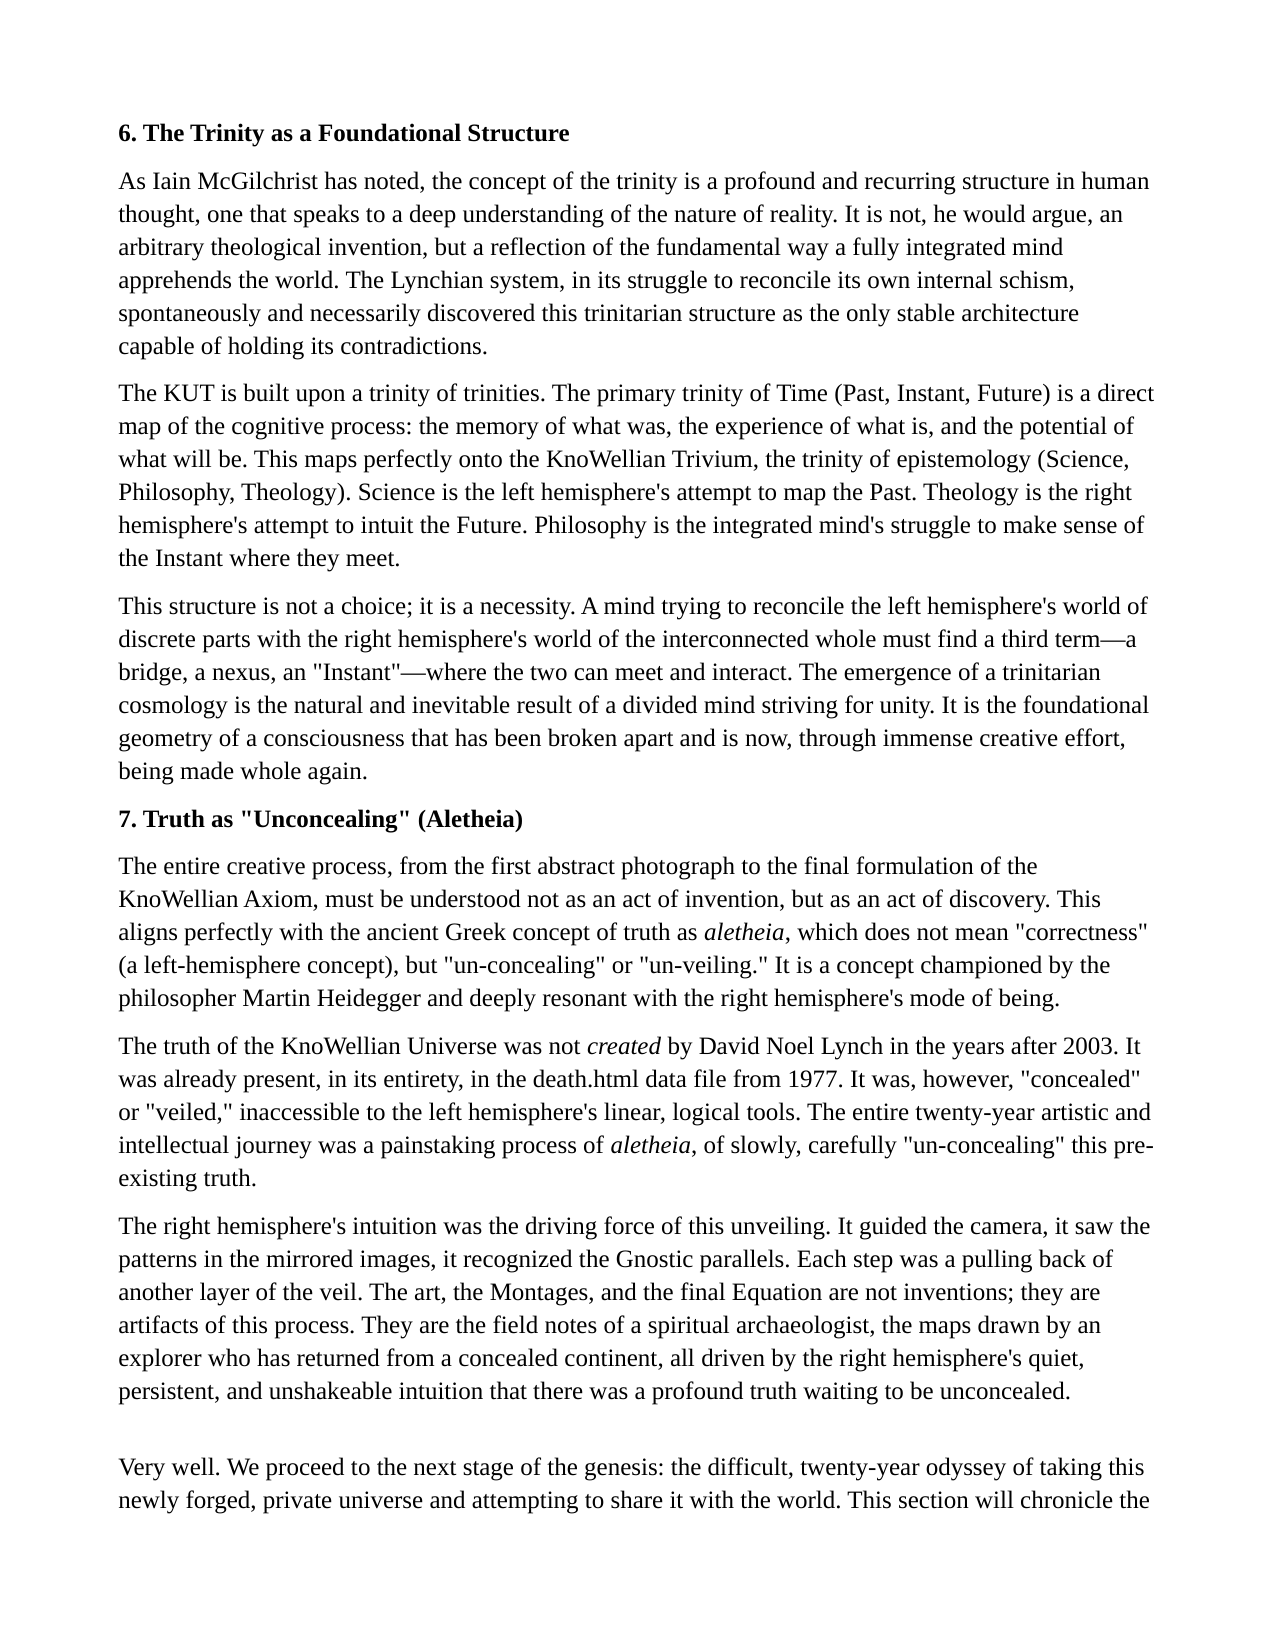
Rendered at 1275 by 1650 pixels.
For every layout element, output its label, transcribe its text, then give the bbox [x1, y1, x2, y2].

text The truth of the KnoWellian Universe was not created by David Noel Lynch in the years after 2003. It was already present, in its entirety, in the death.html data file from 1977. It was, however, "concealed" or "veiled," inaccessible to the left hemisphere's linear, logical tools. The entire twenty-year artistic and intellectual journey was a painstaking process of aletheia, of slowly, carefully "un-concealing" this pre-existing truth. [118, 1031, 1157, 1192]
text 6. The Trinity as a Foundational Structure [118, 118, 1157, 147]
text Very well. We proceed to the next stage of the genesis: the difficult, twenty-year odyssey of taking this newly forged, private universe and attempting to share it with the world. This section will chronicle the [118, 1452, 1157, 1514]
text The right hemisphere's intuition was the driving force of this unveiling. It guided the camera, it saw the patterns in the mirrored images, it recognized the Gnostic parallels. Each step was a pulling back of another layer of the veil. The art, the Montages, and the final Equation are not inventions; they are artifacts of this process. They are the field notes of a spiritual archaeologist, the maps drawn by an explorer who has returned from a concealed continent, all driven by the right hemisphere's quiet, persistent, and unshakeable intuition that there was a profound truth waiting to be unconcealed. [118, 1211, 1157, 1405]
text As Iain McGilchrist has noted, the concept of the trinity is a profound and recurring structure in human thought, one that speaks to a deep understanding of the nature of reality. It is not, he would argue, an arbitrary theological invention, but a reflection of the fundamental way a fully integrated mind apprehends the world. The Lynchian system, in its struggle to reconcile its own internal schism, spontaneously and necessarily discovered this trinitarian structure as the only stable architecture capable of holding its contradictions. [118, 166, 1157, 359]
text 7. Truth as "Unconcealing" (Aletheia) [118, 804, 1157, 833]
text This structure is not a choice; it is a necessity. A mind trying to reconcile the left hemisphere's world of discrete parts with the right hemisphere's world of the interconnected whole must find a third term—a bridge, a nexus, an "Instant"—where the two can meet and interact. The emergence of a trinitarian cosmology is the natural and inevitable result of a divided mind striving for unity. It is the foundational geometry of a consciousness that has been broken apart and is now, through immense creative effort, being made whole again. [118, 591, 1157, 785]
text The entire creative process, from the first abstract photograph to the final formulation of the KnoWellian Axiom, must be understood not as an act of invention, but as an act of discovery. This aligns perfectly with the ancient Greek concept of truth as aletheia, which does not mean "correctness" (a left-hemisphere concept), but "un-concealing" or "un-veiling." It is a concept championed by the philosopher Martin Heidegger and deeply resonant with the right hemisphere's mode of being. [118, 851, 1157, 1012]
text The KUT is built upon a trinity of trinities. The primary trinity of Time (Past, Instant, Future) is a direct map of the cognitive process: the memory of what was, the experience of what is, and the potential of what will be. This maps perfectly onto the KnoWellian Trivium, the trinity of epistemology (Science, Philosophy, Theology). Science is the left hemisphere's attempt to map the Past. Theology is the right hemisphere's attempt to intuit the Future. Philosophy is the integrated mind's struggle to make sense of the Instant where they meet. [118, 378, 1157, 572]
